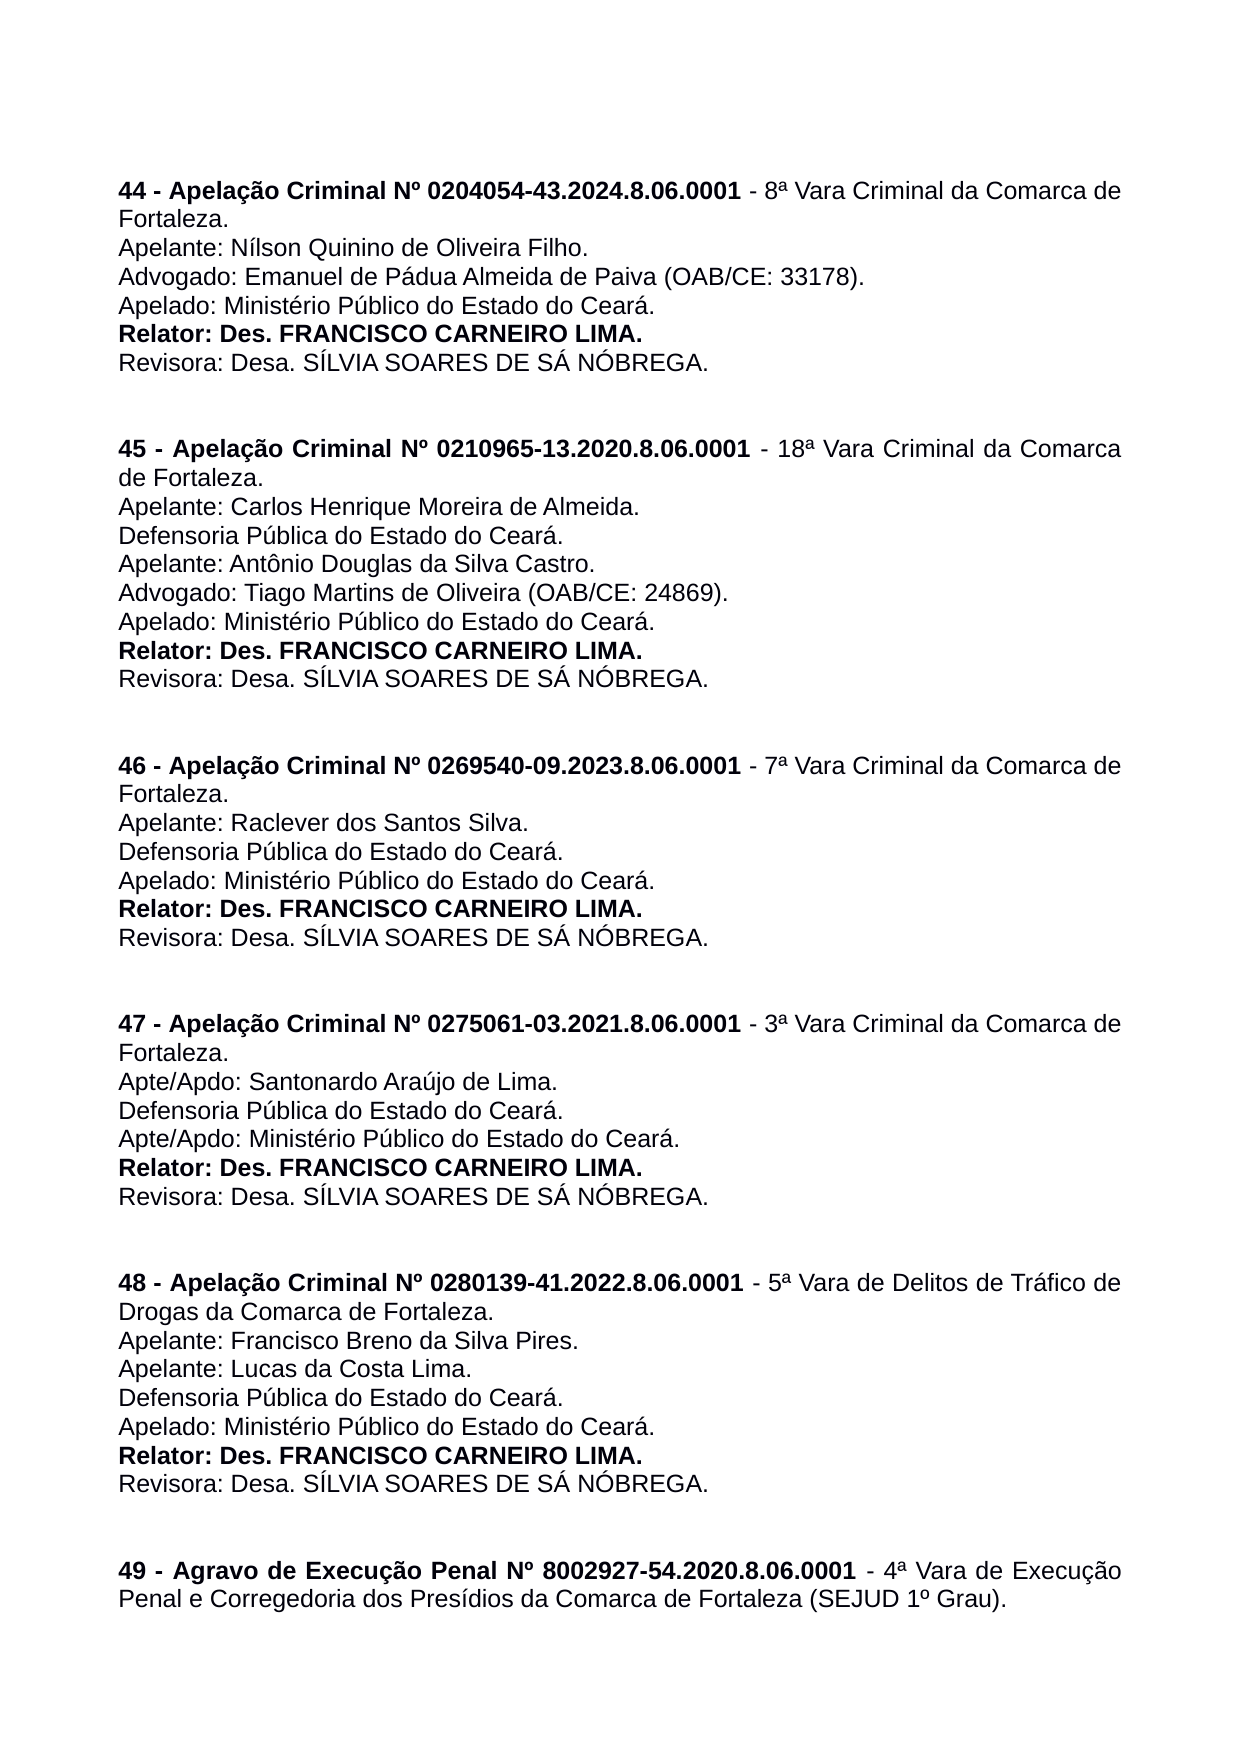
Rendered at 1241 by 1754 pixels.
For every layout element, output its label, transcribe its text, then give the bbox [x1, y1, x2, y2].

text Defensoria Pública do Estado do Ceará. [118, 521, 1122, 549]
text Revisora: Desa. SÍLVIA SOARES DE SÁ NÓBREGA. [118, 348, 1122, 377]
text Relator: Des. FRANCISCO CARNEIRO LIMA. [118, 1441, 1122, 1469]
text Advogado: Tiago Martins de Oliveira (OAB/CE: 24869). [118, 578, 1122, 607]
text Apelante: Raclever dos Santos Silva. [118, 808, 1122, 837]
text Relator: Des. FRANCISCO CARNEIRO LIMA. [118, 894, 1122, 923]
text Revisora: Desa. SÍLVIA SOARES DE SÁ NÓBREGA. [118, 1182, 1122, 1211]
text Apelado: Ministério Público do Estado do Ceará. [118, 866, 1122, 894]
text Defensoria Pública do Estado do Ceará. [118, 837, 1122, 866]
text Apte/Apdo: Ministério Público do Estado do Ceará. [118, 1124, 1122, 1153]
text Apelado: Ministério Público do Estado do Ceará. [118, 607, 1122, 636]
text 49 - Agravo de Execução Penal Nº 8002927-54.2020.8.06.0001 - 4ª Vara de Execução Penal e Corregedoria dos Presídios da Comarca de Fortaleza (SEJUD 1º Grau). [118, 1556, 1122, 1613]
text Apelante: Lucas da Costa Lima. [118, 1354, 1122, 1383]
text Apelante: Nílson Quinino de Oliveira Filho. [118, 233, 1122, 262]
text 44 - Apelação Criminal Nº 0204054-43.2024.8.06.0001 - 8ª Vara Criminal da Comarca de Fortaleza. [118, 176, 1122, 233]
text Apte/Apdo: Santonardo Araújo de Lima. [118, 1067, 1122, 1096]
text Relator: Des. FRANCISCO CARNEIRO LIMA. [118, 1153, 1122, 1182]
text Revisora: Desa. SÍLVIA SOARES DE SÁ NÓBREGA. [118, 664, 1122, 693]
text Apelado: Ministério Público do Estado do Ceará. [118, 1412, 1122, 1441]
text 45 - Apelação Criminal Nº 0210965-13.2020.8.06.0001 - 18ª Vara Criminal da Comarca de Fortaleza. [118, 434, 1122, 492]
text 48 - Apelação Criminal Nº 0280139-41.2022.8.06.0001 - 5ª Vara de Delitos de Tráfico de Drogas da Comarca de Fortaleza. [118, 1268, 1122, 1326]
text Apelado: Ministério Público do Estado do Ceará. [118, 291, 1122, 319]
text Revisora: Desa. SÍLVIA SOARES DE SÁ NÓBREGA. [118, 1469, 1122, 1498]
text Relator: Des. FRANCISCO CARNEIRO LIMA. [118, 636, 1122, 664]
text 47 - Apelação Criminal Nº 0275061-03.2021.8.06.0001 - 3ª Vara Criminal da Comarca de Fortaleza. [118, 1009, 1122, 1067]
text Defensoria Pública do Estado do Ceará. [118, 1383, 1122, 1412]
text Apelante: Carlos Henrique Moreira de Almeida. [118, 492, 1122, 521]
text Revisora: Desa. SÍLVIA SOARES DE SÁ NÓBREGA. [118, 923, 1122, 952]
text Defensoria Pública do Estado do Ceará. [118, 1096, 1122, 1124]
text Relator: Des. FRANCISCO CARNEIRO LIMA. [118, 319, 1122, 348]
text Apelante: Francisco Breno da Silva Pires. [118, 1326, 1122, 1354]
text Apelante: Antônio Douglas da Silva Castro. [118, 549, 1122, 578]
text 46 - Apelação Criminal Nº 0269540-09.2023.8.06.0001 - 7ª Vara Criminal da Comarca de Fortaleza. [118, 751, 1122, 808]
text Advogado: Emanuel de Pádua Almeida de Paiva (OAB/CE: 33178). [118, 262, 1122, 291]
